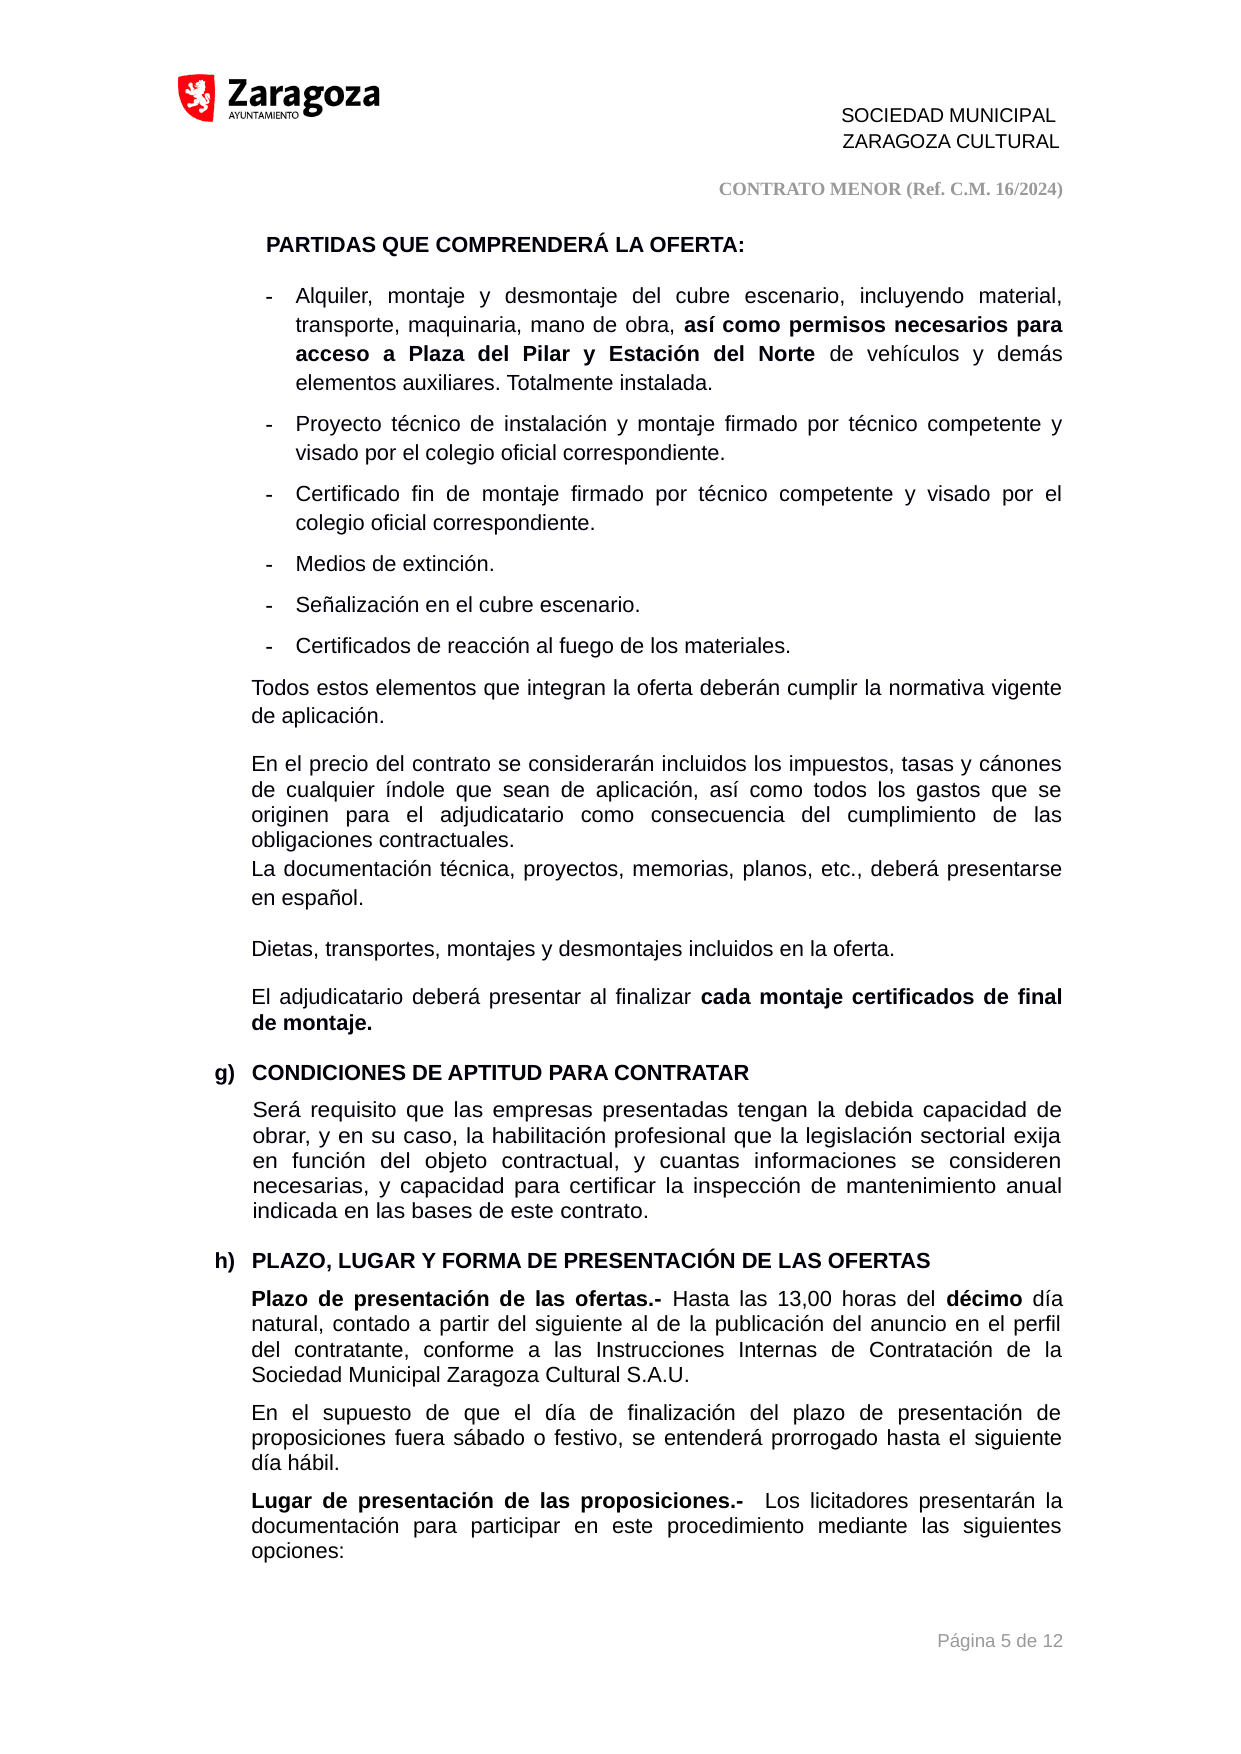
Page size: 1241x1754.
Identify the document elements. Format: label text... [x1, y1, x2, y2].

list Medios de extinción. [265, 547, 1063, 576]
text Todos estos elementos que integran la oferta deberán cumplir la normativa vigente de aplicación. [251, 671, 1063, 728]
list Alquiler, montaje y desmontaje del cubre escenario, incluyendo material, transporte, maquinaria, mano de obra, así como permisos necesarios para acceso a Plaza del Pilar y Estación del Norte de vehículos y demás elementos auxiliares. Totalmente instalada. [265, 280, 1063, 395]
list PLAZO, LUGAR Y FORMA DE PRESENTACIÓN DE LAS OFERTAS [214, 1248, 1063, 1274]
text En el precio del contrato se considerarán incluidos los impuestos, tasas y cánones de cualquier índole que sean de aplicación, así como todos los gastos que se originen para el adjudicatario como consecuencia del cumplimiento de las obligaciones contractuales. [251, 751, 1063, 852]
list Será requisito que las empresas presentadas tengan la debida capacidad de obrar, y en su caso, la habilitación profesional que la legislación sectorial exija en función del objeto contractual, y cuantas informaciones se consideren necesarias, y capacidad para certificar la inspección de mantenimiento anual indicada en las bases de este contrato. [252, 1097, 1063, 1223]
text El adjudicatario deberá presentar al finalizar cada montaje certificados de final de montaje. [251, 984, 1063, 1035]
list Proyecto técnico de instalación y montaje firmado por técnico competente y visado por el colegio oficial correspondiente. [265, 407, 1063, 465]
list Señalización en el cubre escenario. [265, 588, 1063, 617]
text Lugar de presentación de las proposiciones.- Los licitadores presentarán la documentación para participar en este procedimiento mediante las siguientes opciones: [251, 1488, 1063, 1563]
text Dietas, transportes, montajes y desmontajes incluidos en la oferta. [251, 933, 1063, 961]
list CONDICIONES DE APTITUD PARA CONTRATAR [214, 1060, 1063, 1085]
text PARTIDAS QUE COMPRENDERÁ LA OFERTA: [266, 228, 1063, 257]
text La documentación técnica, proyectos, memorias, planos, etc., deberá presentarse en español. [251, 852, 1063, 910]
list Certificado fin de montaje firmado por técnico competente y visado por el colegio oficial correspondiente. [265, 477, 1063, 535]
text Plazo de presentación de las ofertas.- Hasta las 13,00 horas del décimo día natural, contado a partir del siguiente al de la publicación del anuncio en el perfil del contratante, conforme a las Instrucciones Internas de Contratación de la Sociedad Municipal Zaragoza Cultural S.A.U. [251, 1286, 1063, 1387]
list Certificados de reacción al fuego de los materiales. [265, 630, 1063, 658]
text En el supuesto de que el día de finalización del plazo de presentación de proposiciones fuera sábado o festivo, se entenderá prorrogado hasta el siguiente día hábil. [251, 1399, 1063, 1475]
